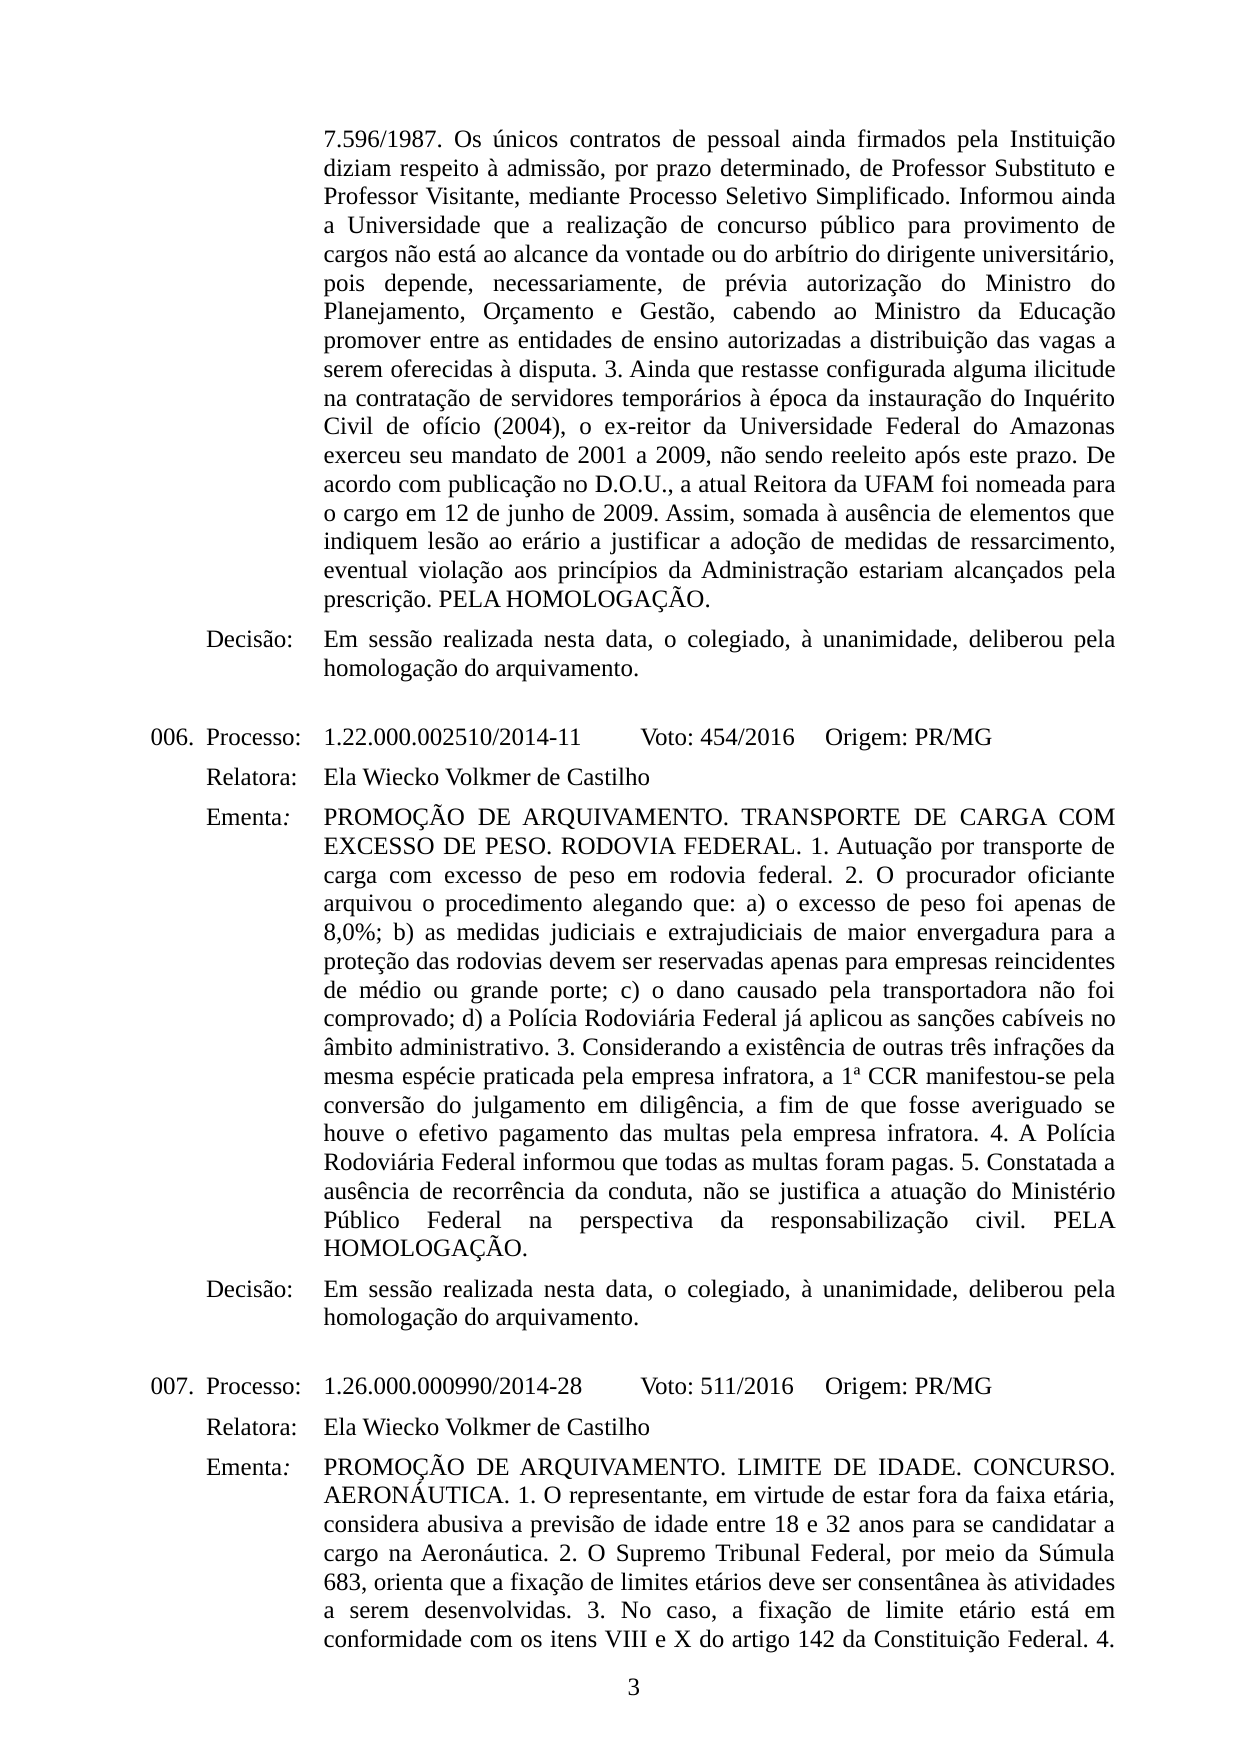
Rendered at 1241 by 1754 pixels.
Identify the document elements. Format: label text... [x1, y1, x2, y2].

table_cell [200, 118, 318, 618]
table_cell Em sessão realizada nesta data, o colegiado, à unanimidade, deliberou pela homologação do arquivamento. [318, 618, 1122, 687]
table_cell Ementa: [200, 796, 318, 1268]
table_cell Relatora: [200, 756, 318, 796]
table_cell [145, 618, 200, 687]
table_header 006. [145, 716, 200, 756]
table_cell [145, 1268, 200, 1337]
table_cell [145, 118, 200, 618]
table_cell Decisão: [200, 618, 318, 687]
table_header 1.22.000.002510/2014-11 [318, 716, 634, 756]
table_cell Relatora: [200, 1406, 318, 1446]
table_cell [145, 796, 200, 1268]
table_header Processo: [200, 716, 318, 756]
table_cell Decisão: [200, 1268, 318, 1337]
table_header Voto: 454/2016 [635, 716, 819, 756]
table_cell PROMOÇÃO DE ARQUIVAMENTO. TRANSPORTE DE CARGA COM EXCESSO DE PESO. RODOVIA FEDERAL. 1. Autuação por transporte de carga com excesso de peso em rodovia federal. 2. O procurador oficiante arquivou o procedimento alegando que: a) o excesso de peso foi apenas de 8,0%; b) as medidas judiciais e extrajudiciais de maior envergadura para a proteção das rodovias devem ser reservadas apenas para empresas reincidentes de médio ou grande porte; c) o dano causado pela transportadora não foi comprovado; d) a Polícia Rodoviária Federal já aplicou as sanções cabíveis no âmbito administrativo. 3. Considerando a existência de outras três infrações da mesma espécie praticada pela empresa infratora, a 1ª CCR manifestou-se pela conversão do julgamento em diligência, a fim de que fosse averiguado se houve o efetivo pagamento das multas pela empresa infratora. 4. A Polícia Rodoviária Federal informou que todas as multas foram pagas. 5. Constatada a ausência de recorrência da conduta, não se justifica a atuação do Ministério Público Federal na perspectiva da responsabilização civil. PELA HOMOLOGAÇÃO. [318, 796, 1122, 1268]
table_cell Ela Wiecko Volkmer de Castilho [318, 756, 1122, 796]
table_header 1.26.000.000990/2014-28 [318, 1366, 634, 1406]
table_cell [145, 1406, 200, 1446]
table_cell [145, 1446, 200, 1659]
table_cell Ementa: [200, 1446, 318, 1659]
table_header Processo: [200, 1366, 318, 1406]
table_cell Em sessão realizada nesta data, o colegiado, à unanimidade, deliberou pela homologação do arquivamento. [318, 1268, 1122, 1337]
table_header Voto: 511/2016 [635, 1366, 819, 1406]
table_header 007. [145, 1366, 200, 1406]
table_header Origem: PR/MG [819, 716, 1122, 756]
table_cell Ela Wiecko Volkmer de Castilho [318, 1406, 1122, 1446]
table_cell 7.596/1987. Os únicos contratos de pessoal ainda firmados pela Instituição diziam respeito à admissão, por prazo determinado, de Professor Substituto e Professor Visitante, mediante Processo Seletivo Simplificado. Informou ainda a Universidade que a realização de concurso público para provimento de cargos não está ao alcance da vontade ou do arbítrio do dirigente universitário, pois depende, necessariamente, de prévia autorização do Ministro do Planejamento, Orçamento e Gestão, cabendo ao Ministro da Educação promover entre as entidades de ensino autorizadas a distribuição das vagas a serem oferecidas à disputa. 3. Ainda que restasse configurada alguma ilicitude na contratação de servidores temporários à época da instauração do Inquérito Civil de ofício (2004), o ex-reitor da Universidade Federal do Amazonas exerceu seu mandato de 2001 a 2009, não sendo reeleito após este prazo. De acordo com publicação no D.O.U., a atual Reitora da UFAM foi nomeada para o cargo em 12 de junho de 2009. Assim, somada à ausência de elementos que indiquem lesão ao erário a justificar a adoção de medidas de ressarcimento, eventual violação aos princípios da Administração estariam alcançados pela prescrição. PELA HOMOLOGAÇÃO. [318, 118, 1122, 618]
table_header Origem: PR/MG [819, 1366, 1122, 1406]
table_cell [145, 756, 200, 796]
table_cell PROMOÇÃO DE ARQUIVAMENTO. LIMITE DE IDADE. CONCURSO. AERONÁUTICA. 1. O representante, em virtude de estar fora da faixa etária, considera abusiva a previsão de idade entre 18 e 32 anos para se candidatar a cargo na Aeronáutica. 2. O Supremo Tribunal Federal, por meio da Súmula 683, orienta que a fixação de limites etários deve ser consentânea às atividades a serem desenvolvidas. 3. No caso, a fixação de limite etário está em conformidade com os itens VIII e X do artigo 142 da Constituição Federal. 4. [318, 1446, 1122, 1659]
